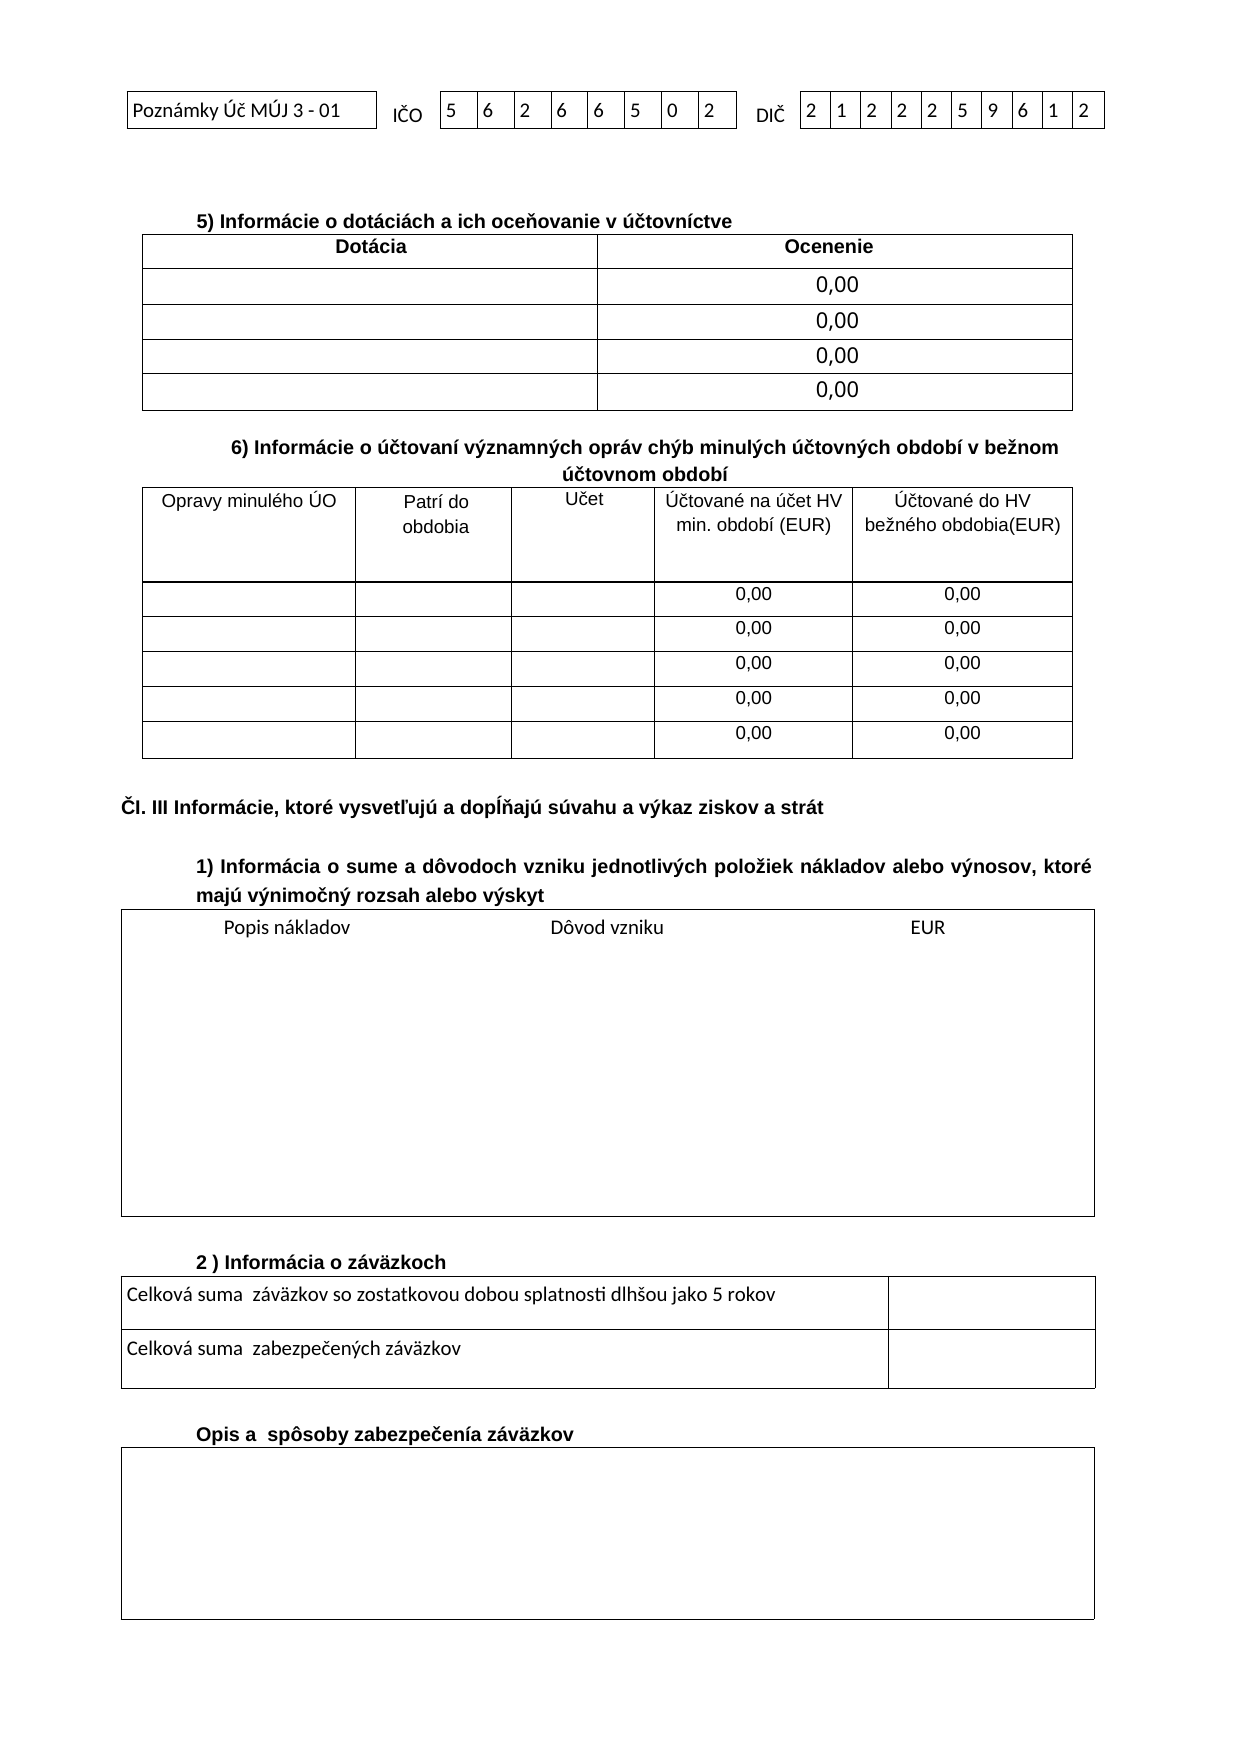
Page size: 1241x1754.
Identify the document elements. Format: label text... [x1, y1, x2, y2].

table_cell [143, 340, 597, 373]
table_cell [143, 583, 355, 616]
table_cell 0,00 [655, 652, 852, 686]
table_cell 0,00 [853, 617, 1072, 651]
table_cell 0,00 [853, 583, 1072, 616]
table_cell [768, 965, 1088, 991]
table_cell [768, 940, 1088, 965]
table_header [889, 1277, 1095, 1329]
table_header Dotácia [143, 235, 597, 268]
table_cell [143, 687, 355, 721]
text 6) Informácie o účtovaní významných opráv chýb minulých účtovných období v bežnom účtovnom období [196, 432, 1094, 487]
table_header Patrí do obdobia [356, 488, 511, 581]
table_cell 0,00 [853, 687, 1072, 721]
table_cell [356, 722, 511, 757]
table_header Učet [512, 488, 654, 581]
table_cell [127, 991, 447, 1016]
text Opis a spôsoby zabezpečenía záväzkov [196, 1418, 1094, 1447]
table_cell 0,00 [655, 687, 852, 721]
table_cell 0,00 [655, 617, 852, 651]
table_header Opravy minulého ÚO [143, 488, 355, 581]
table_cell [143, 269, 597, 304]
table_header Ocenenie [598, 235, 1072, 268]
table_cell 0,00 [655, 722, 852, 757]
table_header Popis nákladov [127, 915, 447, 940]
table_cell [512, 617, 654, 651]
table_cell [768, 991, 1088, 1016]
table_cell [143, 722, 355, 757]
table_cell [356, 652, 511, 686]
table_cell [143, 374, 597, 409]
table_cell 0,00 [598, 374, 1072, 409]
table_cell 0,00 [598, 269, 1072, 304]
table_cell [447, 965, 767, 991]
table_cell [889, 1330, 1095, 1388]
table_cell [356, 617, 511, 651]
table_cell [356, 687, 511, 721]
table_cell [127, 940, 447, 965]
table_cell [356, 583, 511, 616]
table_cell 0,00 [598, 305, 1072, 339]
table_header Účtované na účet HV min. období (EUR) [655, 488, 852, 581]
table_cell 0,00 [853, 722, 1072, 757]
table_header Celková suma záväzkov so zostatkovou dobou splatnosti dlhšou jako 5 rokov [122, 1277, 888, 1329]
table_header EUR [768, 915, 1088, 940]
table_header Účtované do HV bežného obdobia(EUR) [853, 488, 1072, 581]
table_cell [143, 617, 355, 651]
table_cell [143, 305, 597, 339]
text 2 ) Informácia o záväzkoch [196, 1246, 1094, 1276]
table_cell 0,00 [598, 340, 1072, 373]
table_cell [447, 991, 767, 1016]
table_cell [127, 965, 447, 991]
table_cell [512, 583, 654, 616]
table_cell Celková suma zabezpečených záväzkov [122, 1330, 888, 1388]
table_cell [512, 652, 654, 686]
table_cell 0,00 [655, 583, 852, 616]
table_cell [143, 652, 355, 686]
text 1) Informácia o sume a dôvodoch vzniku jednotlivých položiek nákladov alebo výnosov, ktoré majú výnimočný rozsah alebo výskyt [196, 850, 1094, 909]
text ČI. III Informácie, ktoré vysvetľujú a dopĺňajú súvahu a výkaz ziskov a strát [121, 791, 1094, 820]
table_cell [512, 687, 654, 721]
table_header [122, 910, 1094, 1216]
table_cell 0,00 [853, 652, 1072, 686]
table_header [122, 1448, 1094, 1619]
table_cell [447, 940, 767, 965]
table_header Dôvod vzniku [447, 915, 767, 940]
table_cell [512, 722, 654, 757]
text 5) Informácie o dotáciách a ich oceňovanie v účtovníctve [196, 204, 1094, 234]
